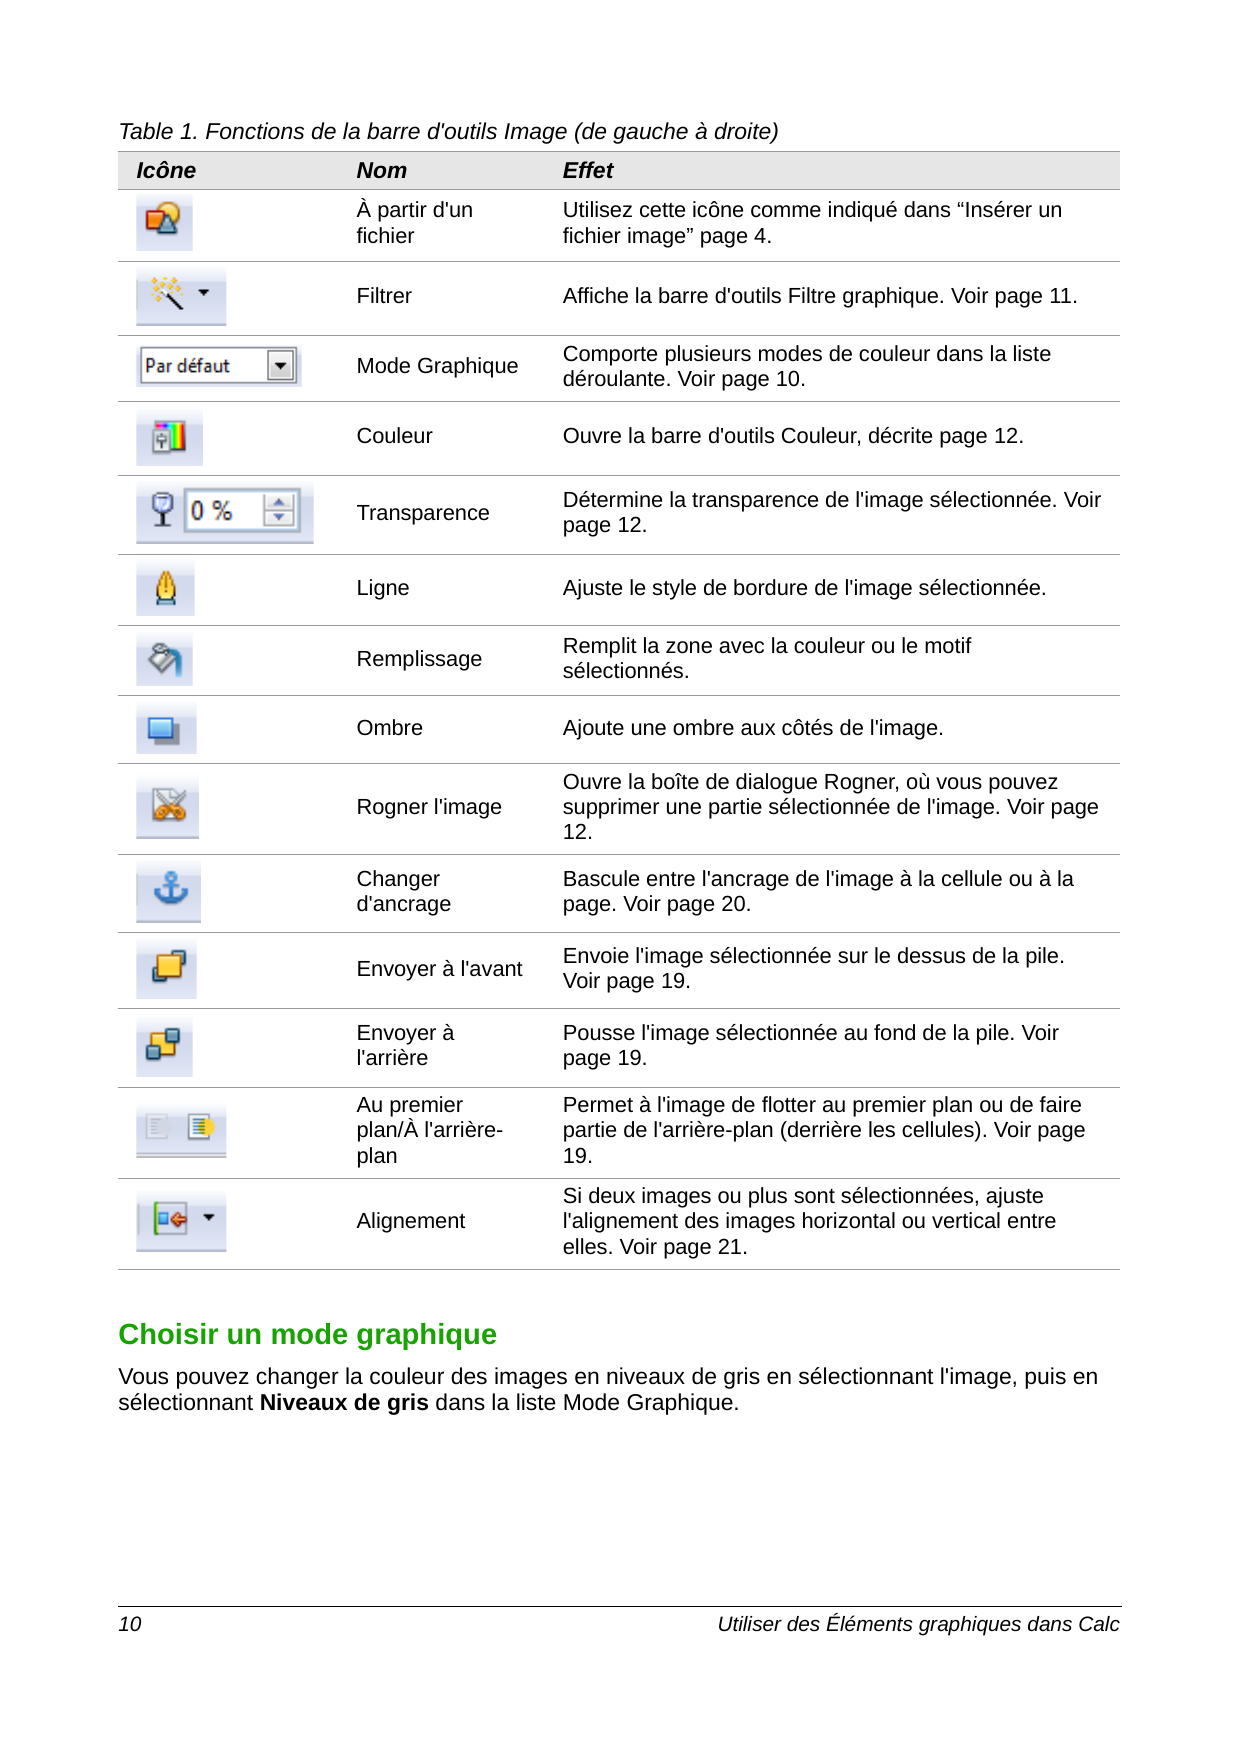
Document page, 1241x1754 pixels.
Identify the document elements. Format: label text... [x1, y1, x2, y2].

table_cell Bascule entre l'ancrage de l'image à la cellule ou à la page. Voir page 20. [545, 855, 1120, 932]
table_cell Envoie l'image sélectionnée sur le dessus de la pile. Voir page 19. [545, 933, 1120, 1008]
table_cell À partir d'un fichier [338, 190, 544, 261]
table_cell Ajoute une ombre aux côtés de l'image. [545, 696, 1120, 763]
picture [136, 938, 197, 999]
table_cell Couleur [338, 402, 544, 475]
picture [136, 774, 199, 839]
table_cell Ouvre la barre d'outils Couleur, décrite page 12. [545, 402, 1120, 475]
picture [136, 1102, 227, 1158]
table_cell Changer d'ancrage [338, 855, 544, 932]
table_cell [118, 402, 338, 475]
picture [136, 860, 201, 923]
table_cell Mode Graphique [338, 336, 544, 401]
table_cell [118, 626, 338, 695]
table_cell Comporte plusieurs modes de couleur dans la liste déroulante. Voir page 10. [545, 336, 1120, 401]
table_cell [118, 855, 338, 932]
table_cell Détermine la transparence de l'image sélectionnée. Voir page 12. [545, 476, 1120, 553]
picture [136, 194, 193, 251]
table_header Icône [118, 152, 338, 189]
table_cell Rogner l'image [338, 764, 544, 854]
picture [136, 1190, 227, 1252]
table_cell Si deux images ou plus sont sélectionnées, ajuste l'alignement des images horizontal ou vertical entre elles. Voir page 21. [545, 1179, 1120, 1269]
table_cell [118, 262, 338, 335]
table_cell [118, 933, 338, 1008]
table_cell [118, 336, 338, 401]
table_cell Envoyer à l'avant [338, 933, 544, 1008]
subtitle Choisir un mode graphique [118, 1317, 1122, 1350]
table_cell Remplissage [338, 626, 544, 695]
table_cell Affiche la barre d'outils Filtre graphique. Voir page 11. [545, 262, 1120, 335]
table_cell Ombre [338, 696, 544, 763]
table_header Nom [338, 152, 544, 189]
picture [136, 345, 302, 387]
table_cell [118, 190, 338, 261]
table_cell [118, 555, 338, 625]
table_cell [118, 1088, 338, 1178]
table_cell Alignement [338, 1179, 544, 1269]
table_cell Ajuste le style de bordure de l'image sélectionnée. [545, 555, 1120, 625]
table_cell [118, 696, 338, 763]
table_cell Remplit la zone avec la couleur ou le motif sélectionnés. [545, 626, 1120, 695]
table_cell Au premier plan/À l'arrière-plan [338, 1088, 544, 1178]
table_cell Transparence [338, 476, 544, 553]
table_cell [118, 1179, 338, 1269]
table_cell Envoyer à l'arrière [338, 1009, 544, 1087]
table_cell Ligne [338, 555, 544, 625]
table_cell Permet à l'image de flotter au premier plan ou de faire partie de l'arrière-plan (derrière les cellules). Voir page 19. [545, 1088, 1120, 1178]
picture [136, 406, 203, 466]
picture [136, 481, 314, 544]
picture [136, 631, 193, 686]
text Table 1. Fonctions de la barre d'outils Image (de gauche à droite) [118, 118, 1122, 144]
table_cell Ouvre la boîte de dialogue Rogner, où vous pouvez supprimer une partie sélectionnée de l'image. Voir page 12. [545, 764, 1120, 854]
picture [136, 266, 227, 326]
text Vous pouvez changer la couleur des images en niveaux de gris en sélectionnant l'image, puis en sélectionnant Niveaux de gris dans la liste Mode Graphique. [118, 1363, 1122, 1415]
table_cell [118, 1009, 338, 1087]
picture [136, 1014, 193, 1077]
table_cell [118, 476, 338, 553]
picture [136, 701, 197, 754]
table_cell [118, 764, 338, 854]
table_header Effet [545, 152, 1120, 189]
table_cell Filtrer [338, 262, 544, 335]
table_cell Pousse l'image sélectionnée au fond de la pile. Voir page 19. [545, 1009, 1120, 1087]
picture [136, 559, 195, 616]
table_cell Utilisez cette icône comme indiqué dans “Insérer un fichier image” page 4. [545, 190, 1120, 261]
